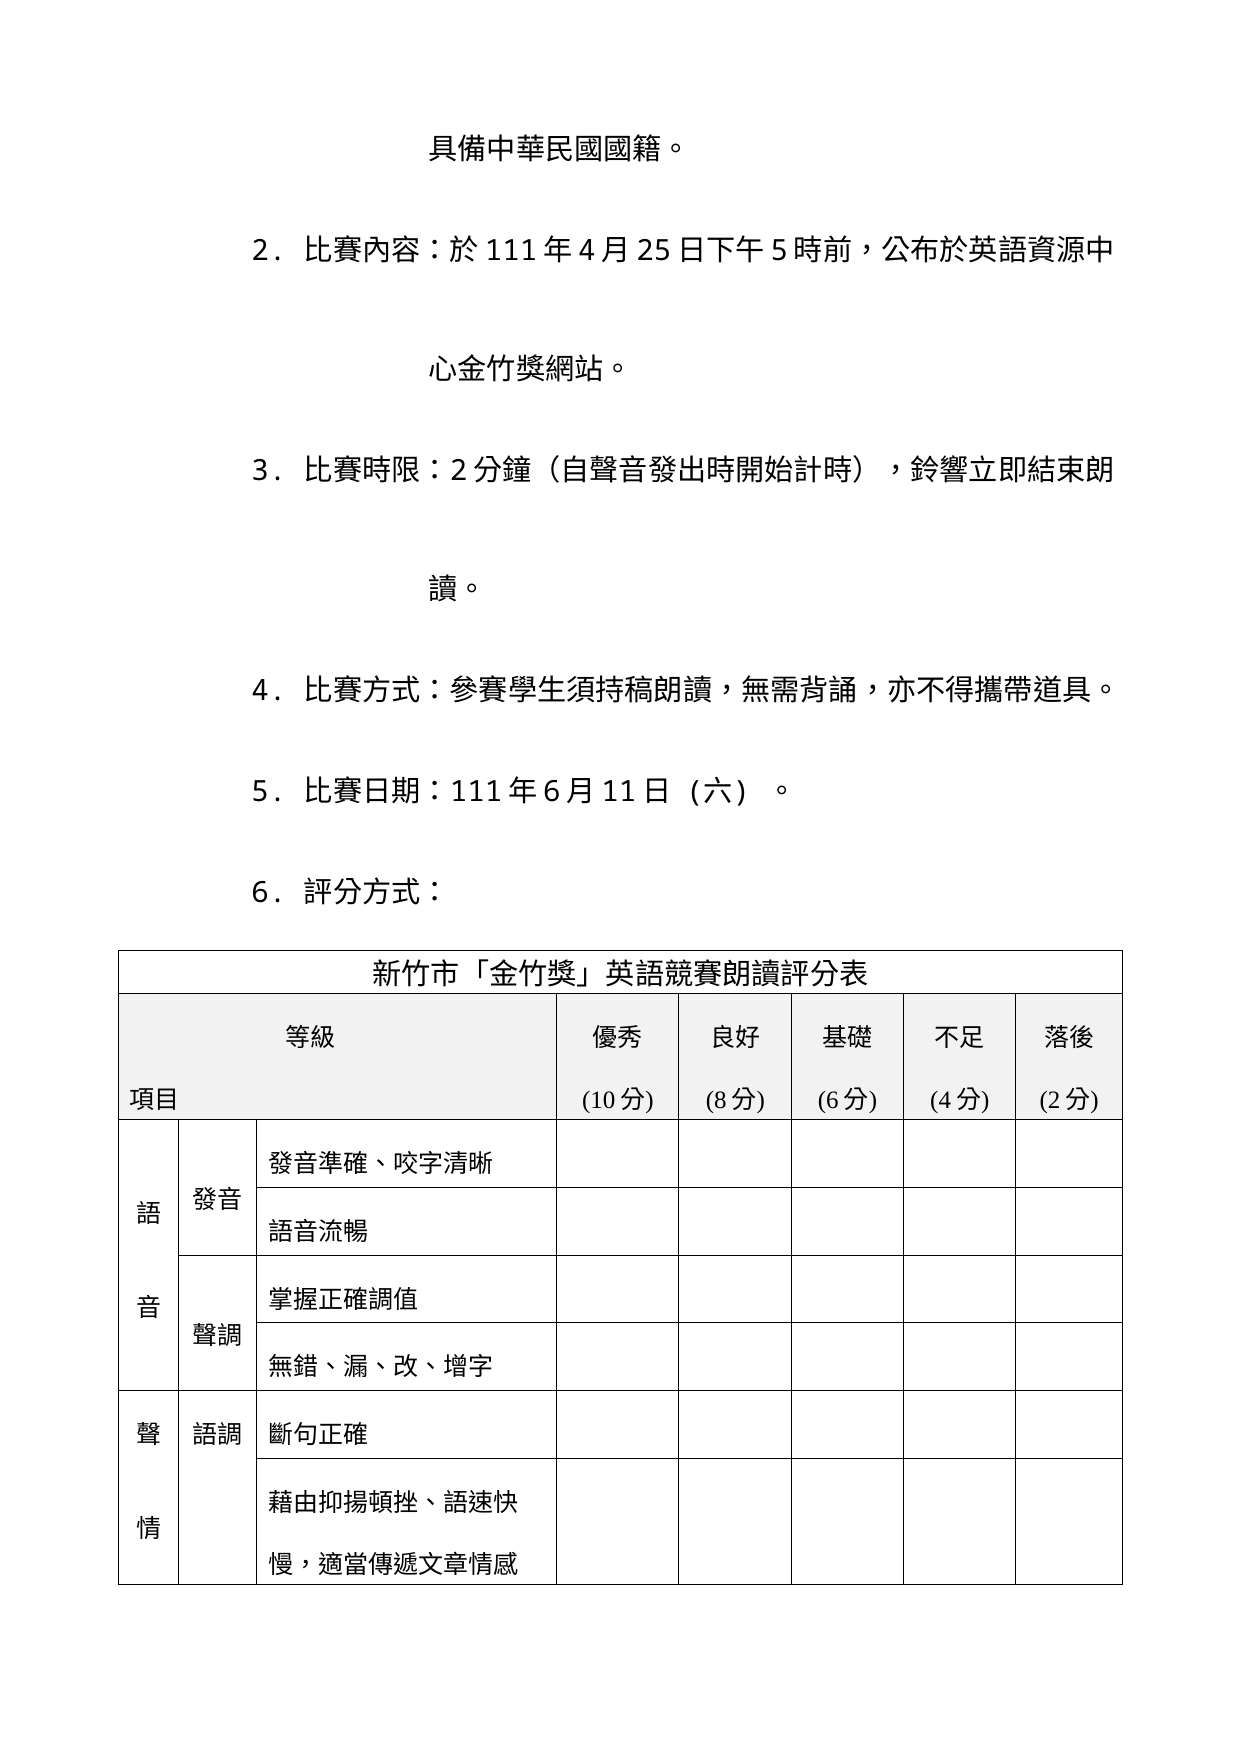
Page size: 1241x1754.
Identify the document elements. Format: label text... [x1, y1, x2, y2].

table_cell [792, 1323, 903, 1390]
table_cell [792, 1120, 903, 1187]
text 4. 比賽方式：參賽學生須持稿朗讀，無需背誦，亦不得攜帶道具。 [251, 646, 1122, 709]
text 2. 比賽內容：於111年4月25日下午5時前，公布於英語資源中心金竹獎網站。 [251, 206, 1122, 388]
table_cell [557, 1120, 678, 1187]
table_cell 聲情 [119, 1391, 178, 1584]
table_cell [904, 1391, 1015, 1458]
table_cell [904, 1120, 1015, 1187]
table_cell 發音準確、咬字清晰 [257, 1120, 556, 1187]
table_cell 等級 項目 [119, 994, 556, 1119]
table_cell [792, 1459, 903, 1584]
table_cell [1016, 1188, 1122, 1254]
table_cell [1016, 1459, 1122, 1584]
table_cell [679, 1120, 791, 1187]
table_cell [557, 1391, 678, 1458]
table_cell [1016, 1120, 1122, 1187]
table_cell 無錯、漏、改、增字 [257, 1323, 556, 1390]
table_cell 不足 (4分) [904, 994, 1015, 1119]
table_cell 語音流暢 [257, 1188, 556, 1254]
table_cell 語音 [119, 1120, 178, 1390]
table_cell [1016, 1256, 1122, 1322]
table_cell [557, 1256, 678, 1322]
table_cell 優秀 (10分) [557, 994, 678, 1119]
table_cell [679, 1323, 791, 1390]
table_cell [1016, 1323, 1122, 1390]
table_cell [557, 1323, 678, 1390]
table_cell 落後 (2分) [1016, 994, 1122, 1119]
table_cell [679, 1188, 791, 1254]
table_cell 掌握正確調值 [257, 1256, 556, 1322]
text 3. 比賽時限：2分鐘（自聲音發出時開始計時），鈴響立即結束朗讀。 [251, 426, 1122, 608]
table_cell [1016, 1391, 1122, 1458]
text 5. 比賽日期：111年6月11日 (六) 。 [251, 747, 1122, 810]
table_cell [679, 1256, 791, 1322]
table_cell [679, 1391, 791, 1458]
table_cell 斷句正確 [257, 1391, 556, 1458]
table_cell [904, 1256, 1015, 1322]
table_cell 良好 (8分) [679, 994, 791, 1119]
table_cell [557, 1459, 678, 1584]
text 具備中華民國國籍。 [251, 105, 1122, 167]
table_cell [904, 1323, 1015, 1390]
table_cell [557, 1188, 678, 1254]
table_cell [792, 1188, 903, 1254]
table_cell [904, 1188, 1015, 1254]
table_cell 藉由抑揚頓挫、語速快慢，適當傳遞文章情感 [257, 1459, 556, 1584]
table_cell [679, 1459, 791, 1584]
table_cell 語調 [179, 1391, 256, 1584]
text 6. 評分方式： [251, 848, 1122, 911]
table_cell [792, 1391, 903, 1458]
table_cell [904, 1459, 1015, 1584]
table_cell 基礎 (6分) [792, 994, 903, 1119]
table_header 新竹市「金竹獎」英語競賽朗讀評分表 [119, 951, 1122, 993]
table_cell 發音 [179, 1120, 256, 1254]
table_cell 聲調 [179, 1256, 256, 1390]
table_cell [792, 1256, 903, 1322]
